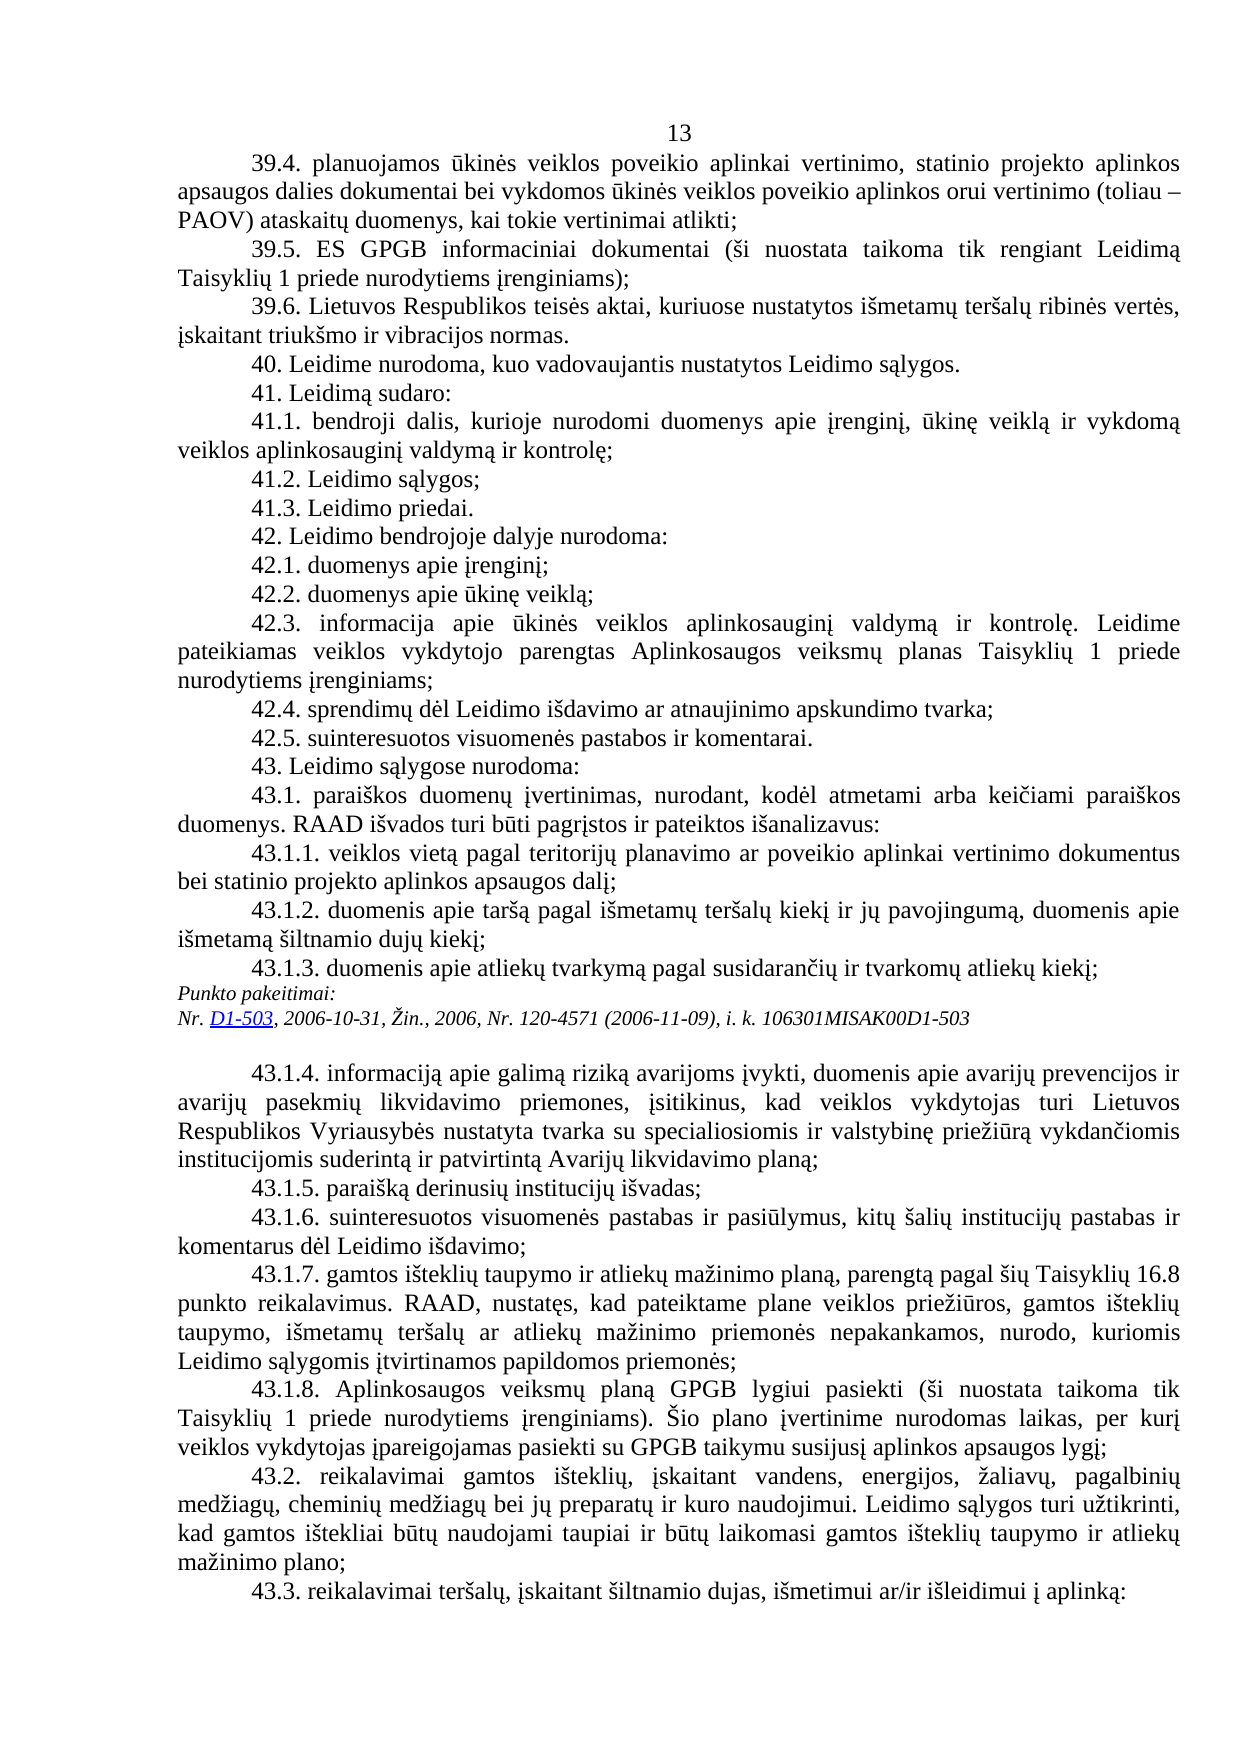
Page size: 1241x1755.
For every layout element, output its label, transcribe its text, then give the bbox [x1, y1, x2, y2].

text 41.3. Leidimo priedai. [177, 493, 1181, 521]
text 42.3. informacija apie ūkinės veiklos aplinkosauginį valdymą ir kontrolę. Leidime pateikiamas veiklos vykdytojo parengtas Aplinkosaugos veiksmų planas Taisyklių 1 priede nurodytiems įrenginiams; [177, 608, 1181, 694]
text 42.1. duomenys apie įrenginį; [177, 550, 1181, 579]
text 43.2. reikalavimai gamtos išteklių, įskaitant vandens, energijos, žaliavų, pagalbinių medžiagų, cheminių medžiagų bei jų preparatų ir kuro naudojimui. Leidimo sąlygos turi užtikrinti, kad gamtos ištekliai būtų naudojami taupiai ir būtų laikomasi gamtos išteklių taupymo ir atliekų mažinimo plano; [177, 1461, 1181, 1576]
text Punkto pakeitimai: [177, 981, 1181, 1005]
text 39.4. planuojamos ūkinės veiklos poveikio aplinkai vertinimo, statinio projekto aplinkos apsaugos dalies dokumentai bei vykdomos ūkinės veiklos poveikio aplinkos orui vertinimo (toliau – PAOV) ataskaitų duomenys, kai tokie vertinimai atlikti; [177, 148, 1181, 234]
text 42.4. sprendimų dėl Leidimo išdavimo ar atnaujinimo apskundimo tvarka; [177, 694, 1181, 723]
text 41.2. Leidimo sąlygos; [177, 464, 1181, 493]
text 40. Leidime nurodoma, kuo vadovaujantis nustatytos Leidimo sąlygos. [177, 349, 1181, 378]
text 43.1.6. suinteresuotos visuomenės pastabas ir pasiūlymus, kitų šalių institucijų pastabas ir komentarus dėl Leidimo išdavimo; [177, 1202, 1181, 1259]
text 43.1.2. duomenis apie taršą pagal išmetamų teršalų kiekį ir jų pavojingumą, duomenis apie išmetamą šiltnamio dujų kiekį; [177, 895, 1181, 953]
text 43.1.8. Aplinkosaugos veiksmų planą GPGB lygiui pasiekti (ši nuostata taikoma tik Taisyklių 1 priede nurodytiems įrenginiams). Šio plano įvertinime nurodomas laikas, per kurį veiklos vykdytojas įpareigojamas pasiekti su GPGB taikymu susijusį aplinkos apsaugos lygį; [177, 1374, 1181, 1461]
text 42.5. suinteresuotos visuomenės pastabos ir komentarai. [177, 723, 1181, 751]
text 43.1.5. paraišką derinusių institucijų išvadas; [177, 1173, 1181, 1202]
text 43.1. paraiškos duomenų įvertinimas, nurodant, kodėl atmetami arba keičiami paraiškos duomenys. RAAD išvados turi būti pagrįstos ir pateiktos išanalizavus: [177, 780, 1181, 838]
text 43.1.3. duomenis apie atliekų tvarkymą pagal susidarančių ir tvarkomų atliekų kiekį; [177, 953, 1181, 981]
text 42. Leidimo bendrojoje dalyje nurodoma: [177, 521, 1181, 550]
text 43.1.4. informaciją apie galimą riziką avarijoms įvykti, duomenis apie avarijų prevencijos ir avarijų pasekmių likvidavimo priemones, įsitikinus, kad veiklos vykdytojas turi Lietuvos Respublikos Vyriausybės nustatyta tvarka su specialiosiomis ir valstybinę priežiūrą vykdančiomis institucijomis suderintą ir patvirtintą Avarijų likvidavimo planą; [177, 1058, 1181, 1173]
text 42.2. duomenys apie ūkinę veiklą; [177, 579, 1181, 608]
text Nr. D1-503, 2006-10-31, Žin., 2006, Nr. 120-4571 (2006-11-09), i. k. 106301MISAK00D1-503 [177, 1005, 1181, 1029]
text 43. Leidimo sąlygose nurodoma: [177, 751, 1181, 780]
text 39.5. ES GPGB informaciniai dokumentai (ši nuostata taikoma tik rengiant Leidimą Taisyklių 1 priede nurodytiems įrenginiams); [177, 234, 1181, 291]
text 41.1. bendroji dalis, kurioje nurodomi duomenys apie įrenginį, ūkinę veiklą ir vykdomą veiklos aplinkosauginį valdymą ir kontrolę; [177, 406, 1181, 464]
text 43.1.7. gamtos išteklių taupymo ir atliekų mažinimo planą, parengtą pagal šių Taisyklių 16.8 punkto reikalavimus. RAAD, nustatęs, kad pateiktame plane veiklos priežiūros, gamtos išteklių taupymo, išmetamų teršalų ar atliekų mažinimo priemonės nepakankamos, nurodo, kuriomis Leidimo sąlygomis įtvirtinamos papildomos priemonės; [177, 1259, 1181, 1374]
text 41. Leidimą sudaro: [177, 378, 1181, 406]
text 43.1.1. veiklos vietą pagal teritorijų planavimo ar poveikio aplinkai vertinimo dokumentus bei statinio projekto aplinkos apsaugos dalį; [177, 838, 1181, 895]
text 43.3. reikalavimai teršalų, įskaitant šiltnamio dujas, išmetimui ar/ir išleidimui į aplinką: [177, 1576, 1181, 1604]
text 39.6. Lietuvos Respublikos teisės aktai, kuriuose nustatytos išmetamų teršalų ribinės vertės, įskaitant triukšmo ir vibracijos normas. [177, 291, 1181, 349]
